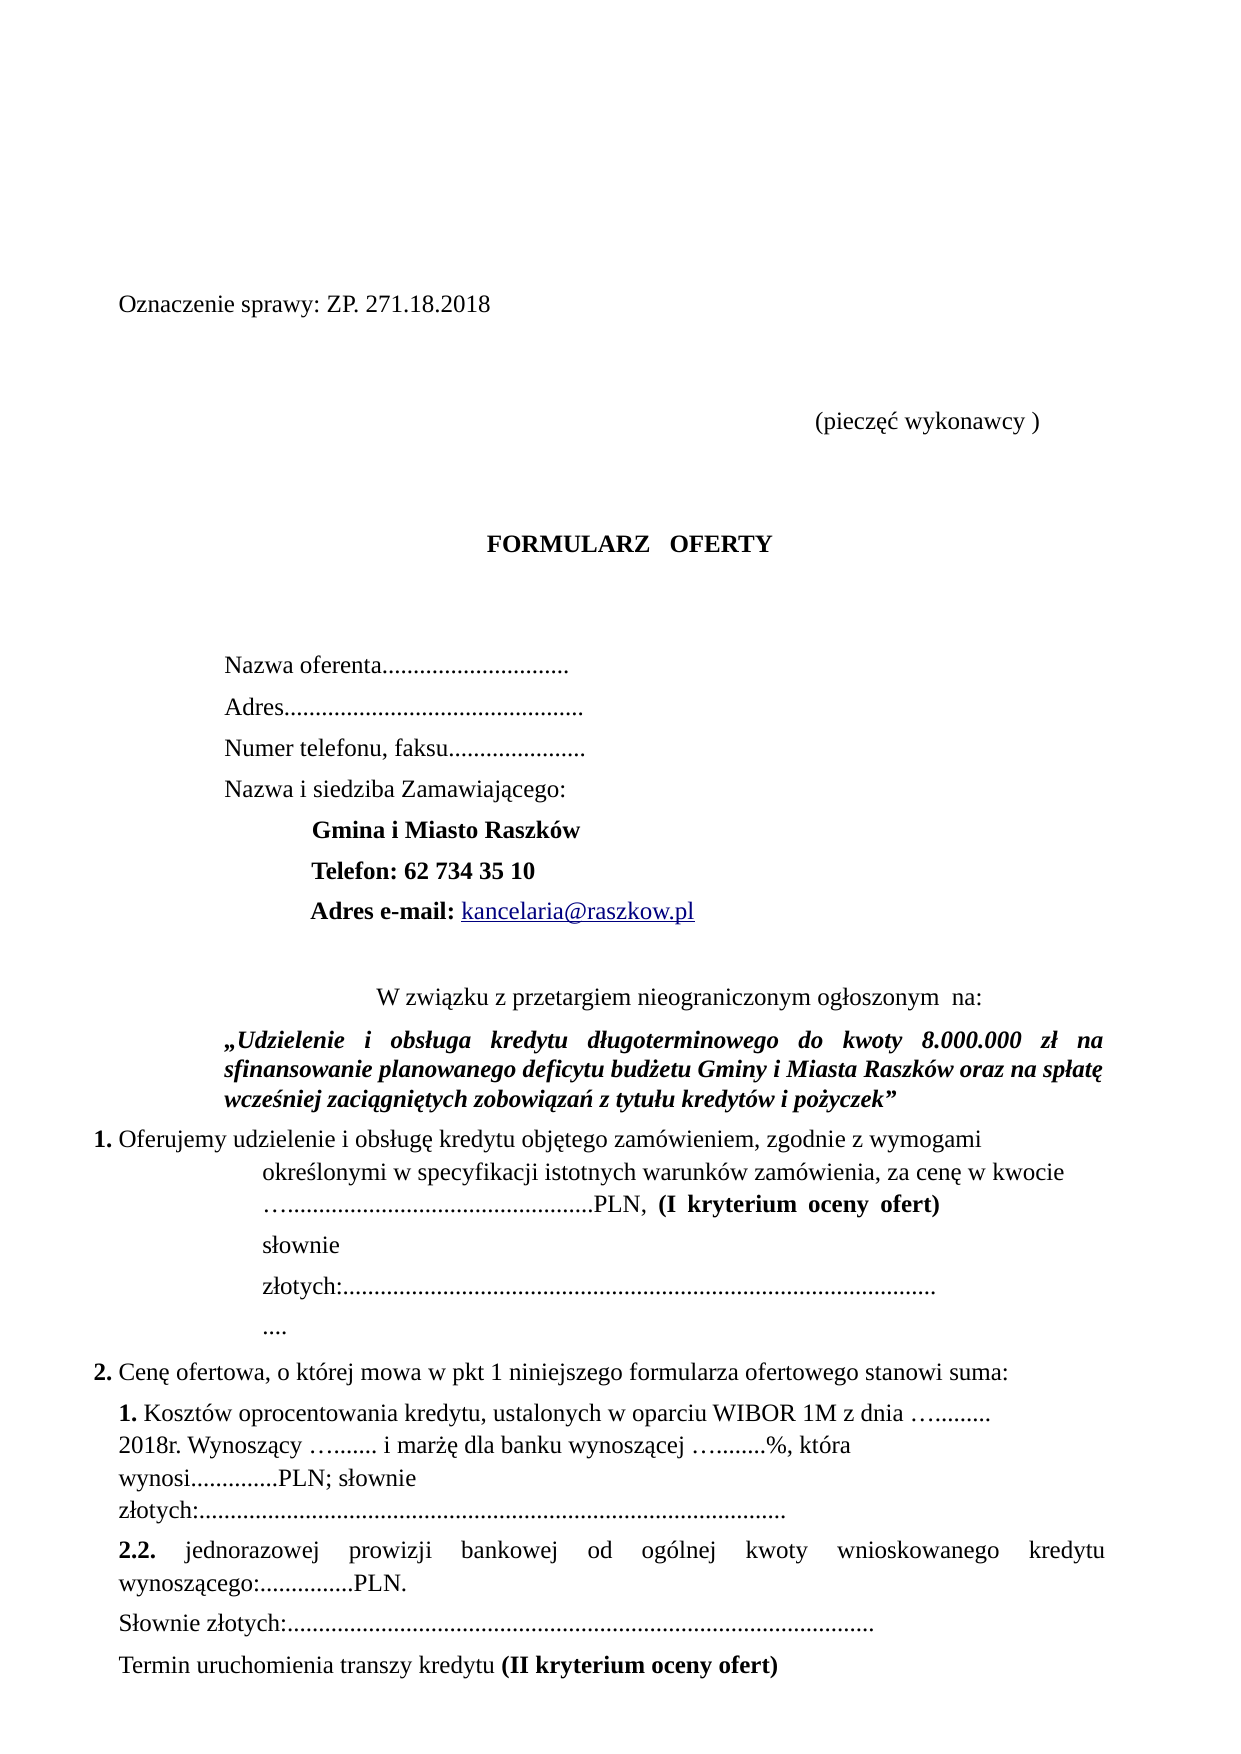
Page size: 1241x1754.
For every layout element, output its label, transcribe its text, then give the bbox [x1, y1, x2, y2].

text Adres................................................ [224, 692, 1106, 720]
text „Udzielenie i obsługa kredytu długoterminowego do kwoty 8.000.000 zł na sfinansowanie planowanego deficytu budżetu Gminy i Miasta Raszków oraz na spłatę wcześniej zaciągniętych zobowiązań z tytułu kredytów i pożyczek” [224, 1025, 1106, 1113]
text Słownie złotych:.............................................................................................. [118, 1608, 1106, 1637]
list Oferujemy udzielenie i obsługę kredytu objętego zamówieniem, zgodnie z wymogami [93, 1124, 1106, 1153]
text 2.2. jednorazowej prowizji bankowej od ogólnej kwoty wnioskowanego kredytu wynoszącego:...............PLN. [118, 1536, 1106, 1596]
text Nazwa i siedziba Zamawiającego: [224, 774, 1106, 802]
text określonymi w specyfikacji istotnych warunków zamówienia, za cenę w kwocie [262, 1157, 1106, 1185]
text ….................................................PLN, (I kryterium oceny ofert) słownie złotych:................................................................................................... [262, 1189, 940, 1340]
text Numer telefonu, faksu...................... [224, 733, 1106, 761]
text Gmina i Miasto Raszków [224, 815, 1106, 844]
text Oznaczenie sprawy: ZP. 271.18.2018 [118, 289, 1106, 318]
list Termin uruchomienia transzy kredytu (II kryterium oceny ofert) [6, 1650, 1106, 1679]
text FORMULARZ OFERTY [224, 529, 1106, 558]
text W związku z przetargiem nieograniczonym ogłoszonym na: [118, 982, 1121, 1011]
text Adres e-mail: kancelaria@raszkow.pl [224, 896, 1106, 925]
list 1. Kosztów oprocentowania kredytu, ustalonych w oparciu WIBOR 1M z dnia …......... 2018r. Wynoszący …....... i marżę dla banku wynoszącej …........%, która wynosi..............PLN; słownie złotych:.............................................................................................. [118, 1398, 1057, 1524]
text Telefon: 62 734 35 10 [224, 856, 1106, 884]
text (pieczęć wykonawcy ) [224, 406, 1106, 435]
list Cenę ofertowa, o której mowa w pkt 1 niniejszego formularza ofertowego stanowi suma: [93, 1357, 1106, 1386]
text Nazwa oferenta.............................. [224, 651, 1106, 679]
